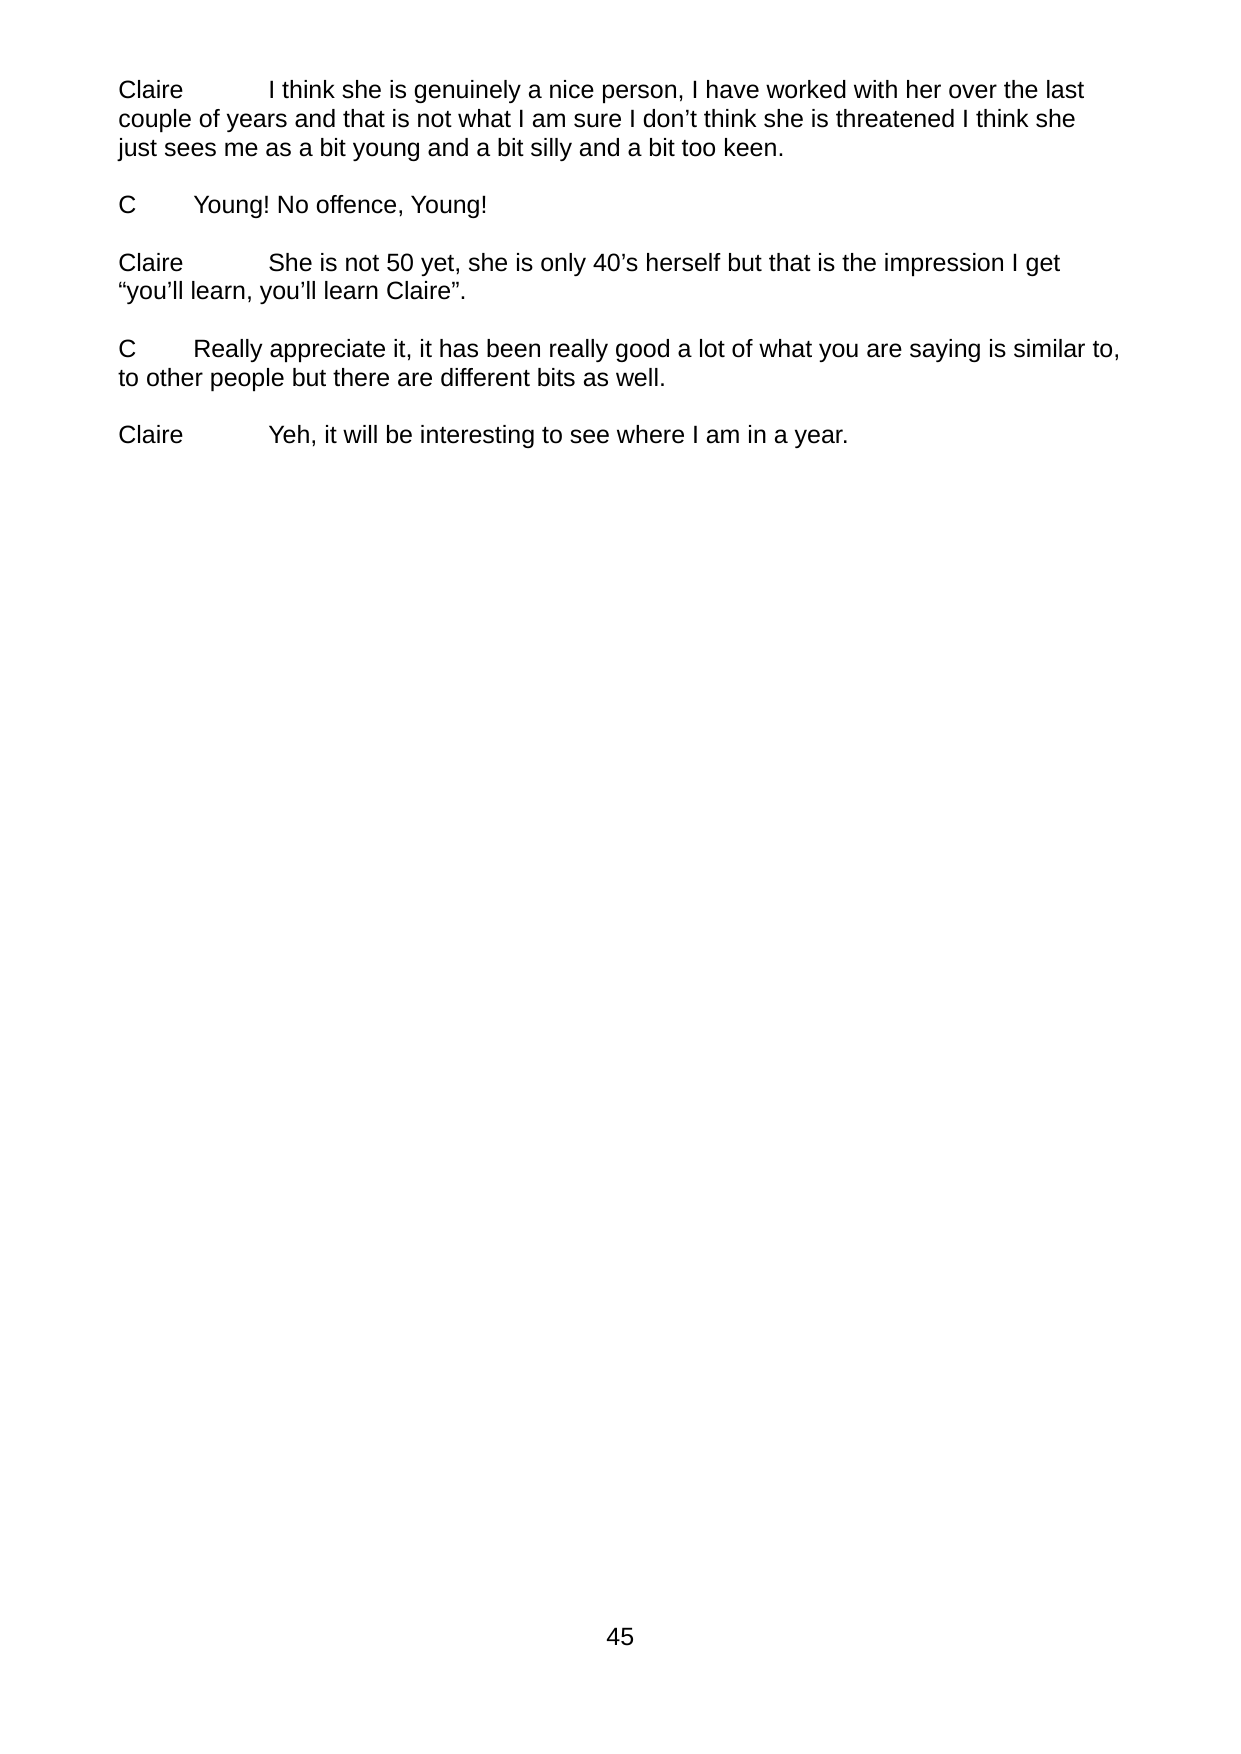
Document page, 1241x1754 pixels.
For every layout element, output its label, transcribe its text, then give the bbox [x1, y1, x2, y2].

text C Young! No offence, Young! [118, 190, 1122, 219]
text Claire I think she is genuinely a nice person, I have worked with her over the last couple of years and that is not what I am sure I don’t think she is threatened I think she just sees me as a bit young and a bit silly and a bit too keen. [118, 75, 1122, 161]
text Claire She is not 50 yet, she is only 40’s herself but that is the impression I get “you’ll learn, you’ll learn Claire”. [118, 247, 1122, 305]
text C Really appreciate it, it has been really good a lot of what you are saying is similar to, to other people but there are different bits as well. [118, 334, 1122, 391]
text Claire Yeh, it will be interesting to see where I am in a year. [118, 420, 1122, 449]
